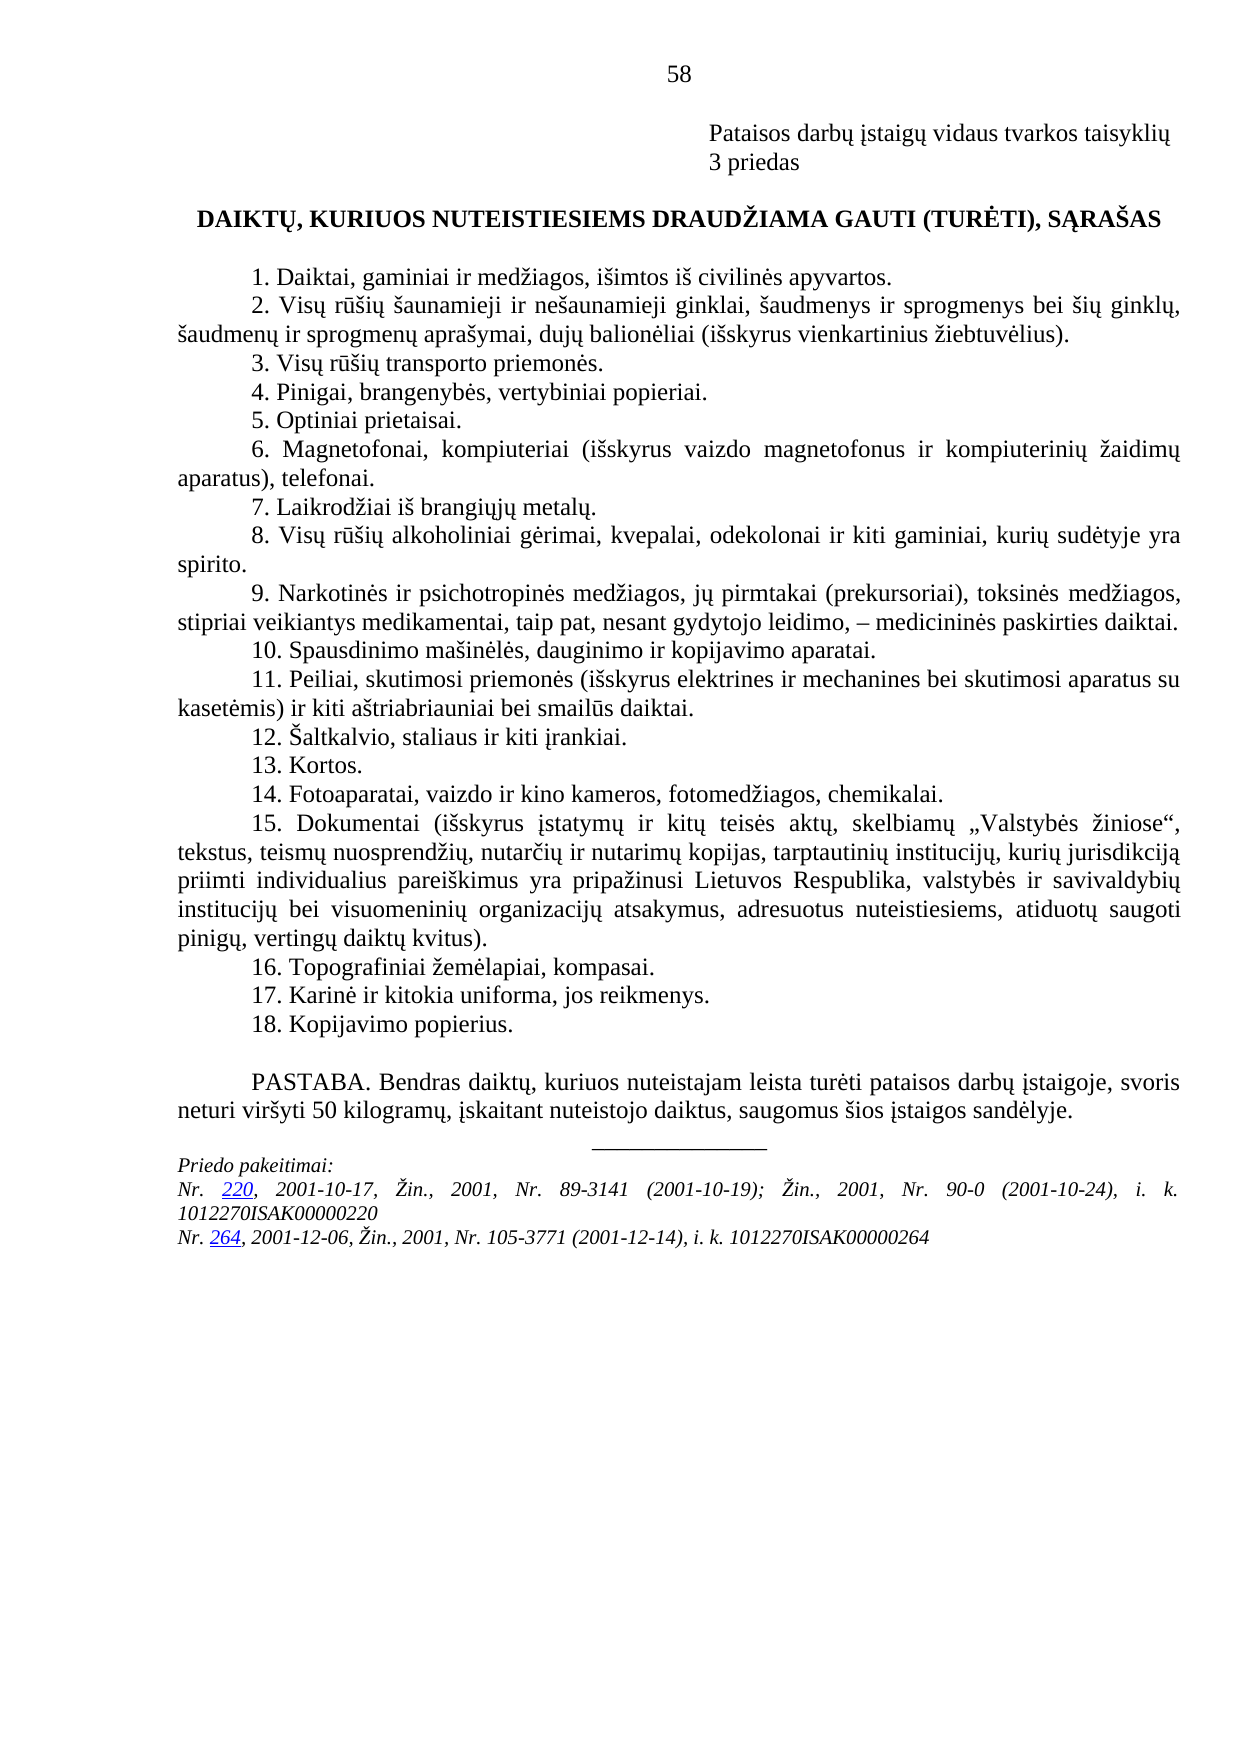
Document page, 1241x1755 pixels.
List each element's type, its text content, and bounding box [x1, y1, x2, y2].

text Priedo pakeitimai: [177, 1153, 1181, 1177]
text Nr. 220, 2001-10-17, Žin., 2001, Nr. 89-3141 (2001-10-19); Žin., 2001, Nr. 90-0 (2001-10-24), i. k. 1012270ISAK00000220 [177, 1177, 1181, 1225]
text 8. Visų rūšių alkoholiniai gėrimai, kvepalai, odekolonai ir kiti gaminiai, kurių sudėtyje yra spirito. [177, 521, 1181, 578]
text 13. Kortos. [177, 751, 1181, 779]
text Nr. 264, 2001-12-06, Žin., 2001, Nr. 105-3771 (2001-12-14), i. k. 1012270ISAK00000264 [177, 1225, 1181, 1249]
text 5. Optiniai prietaisai. [177, 406, 1181, 434]
text DAIKTŲ, KURIUOS NUTEISTIESIEMS DRAUDŽIAMA GAUTI (TURĖTI), SĄRAŠAS [177, 204, 1181, 233]
text 2. Visų rūšių šaunamieji ir nešaunamieji ginklai, šaudmenys ir sprogmenys bei šių ginklų, šaudmenų ir sprogmenų aprašymai, dujų balionėliai (išskyrus vienkartinius žiebtuvėlius). [177, 291, 1181, 348]
text 12. Šaltkalvio, staliaus ir kiti įrankiai. [177, 722, 1181, 751]
text 6. Magnetofonai, kompiuteriai (išskyrus vaizdo magnetofonus ir kompiuterinių žaidimų aparatus), telefonai. [177, 434, 1181, 492]
text 15. Dokumentai (išskyrus įstatymų ir kitų teisės aktų, skelbiamų „Valstybės žiniose“, tekstus, teismų nuosprendžių, nutarčių ir nutarimų kopijas, tarptautinių institucijų, kurių jurisdikciją priimti individualius pareiškimus yra pripažinusi Lietuvos Respublika, valstybės ir savivaldybių institucijų bei visuomeninių organizacijų atsakymus, adresuotus nuteistiesiems, atiduotų saugoti pinigų, vertingų daiktų kvitus). [177, 808, 1181, 952]
text 16. Topografiniai žemėlapiai, kompasai. [177, 952, 1181, 981]
text 3 priedas [177, 147, 1181, 176]
text 4. Pinigai, brangenybės, vertybiniai popieriai. [177, 377, 1181, 406]
text 17. Karinė ir kitokia uniforma, jos reikmenys. [177, 981, 1181, 1009]
text 7. Laikrodžiai iš brangiųjų metalų. [177, 492, 1181, 521]
text Pataisos darbų įstaigų vidaus tvarkos taisyklių [709, 118, 1181, 147]
text PASTABA. Bendras daiktų, kuriuos nuteistajam leista turėti pataisos darbų įstaigoje, svoris neturi viršyti 50 kilogramų, įskaitant nuteistojo daiktus, saugomus šios įstaigos sandėlyje. [177, 1067, 1181, 1124]
text 11. Peiliai, skutimosi priemonės (išskyrus elektrines ir mechanines bei skutimosi aparatus su kasetėmis) ir kiti aštriabriauniai bei smailūs daiktai. [177, 664, 1181, 722]
text 14. Fotoaparatai, vaizdo ir kino kameros, fotomedžiagos, chemikalai. [177, 779, 1181, 808]
text ______________ [177, 1124, 1181, 1153]
text 18. Kopijavimo popierius. [177, 1009, 1181, 1038]
text 3. Visų rūšių transporto priemonės. [177, 348, 1181, 377]
text 1. Daiktai, gaminiai ir medžiagos, išimtos iš civilinės apyvartos. [177, 262, 1181, 291]
text 9. Narkotinės ir psichotropinės medžiagos, jų pirmtakai (prekursoriai), toksinės medžiagos, stipriai veikiantys medikamentai, taip pat, nesant gydytojo leidimo, – medicininės paskirties daiktai. [177, 578, 1181, 636]
text 10. Spausdinimo mašinėlės, dauginimo ir kopijavimo aparatai. [177, 636, 1181, 664]
